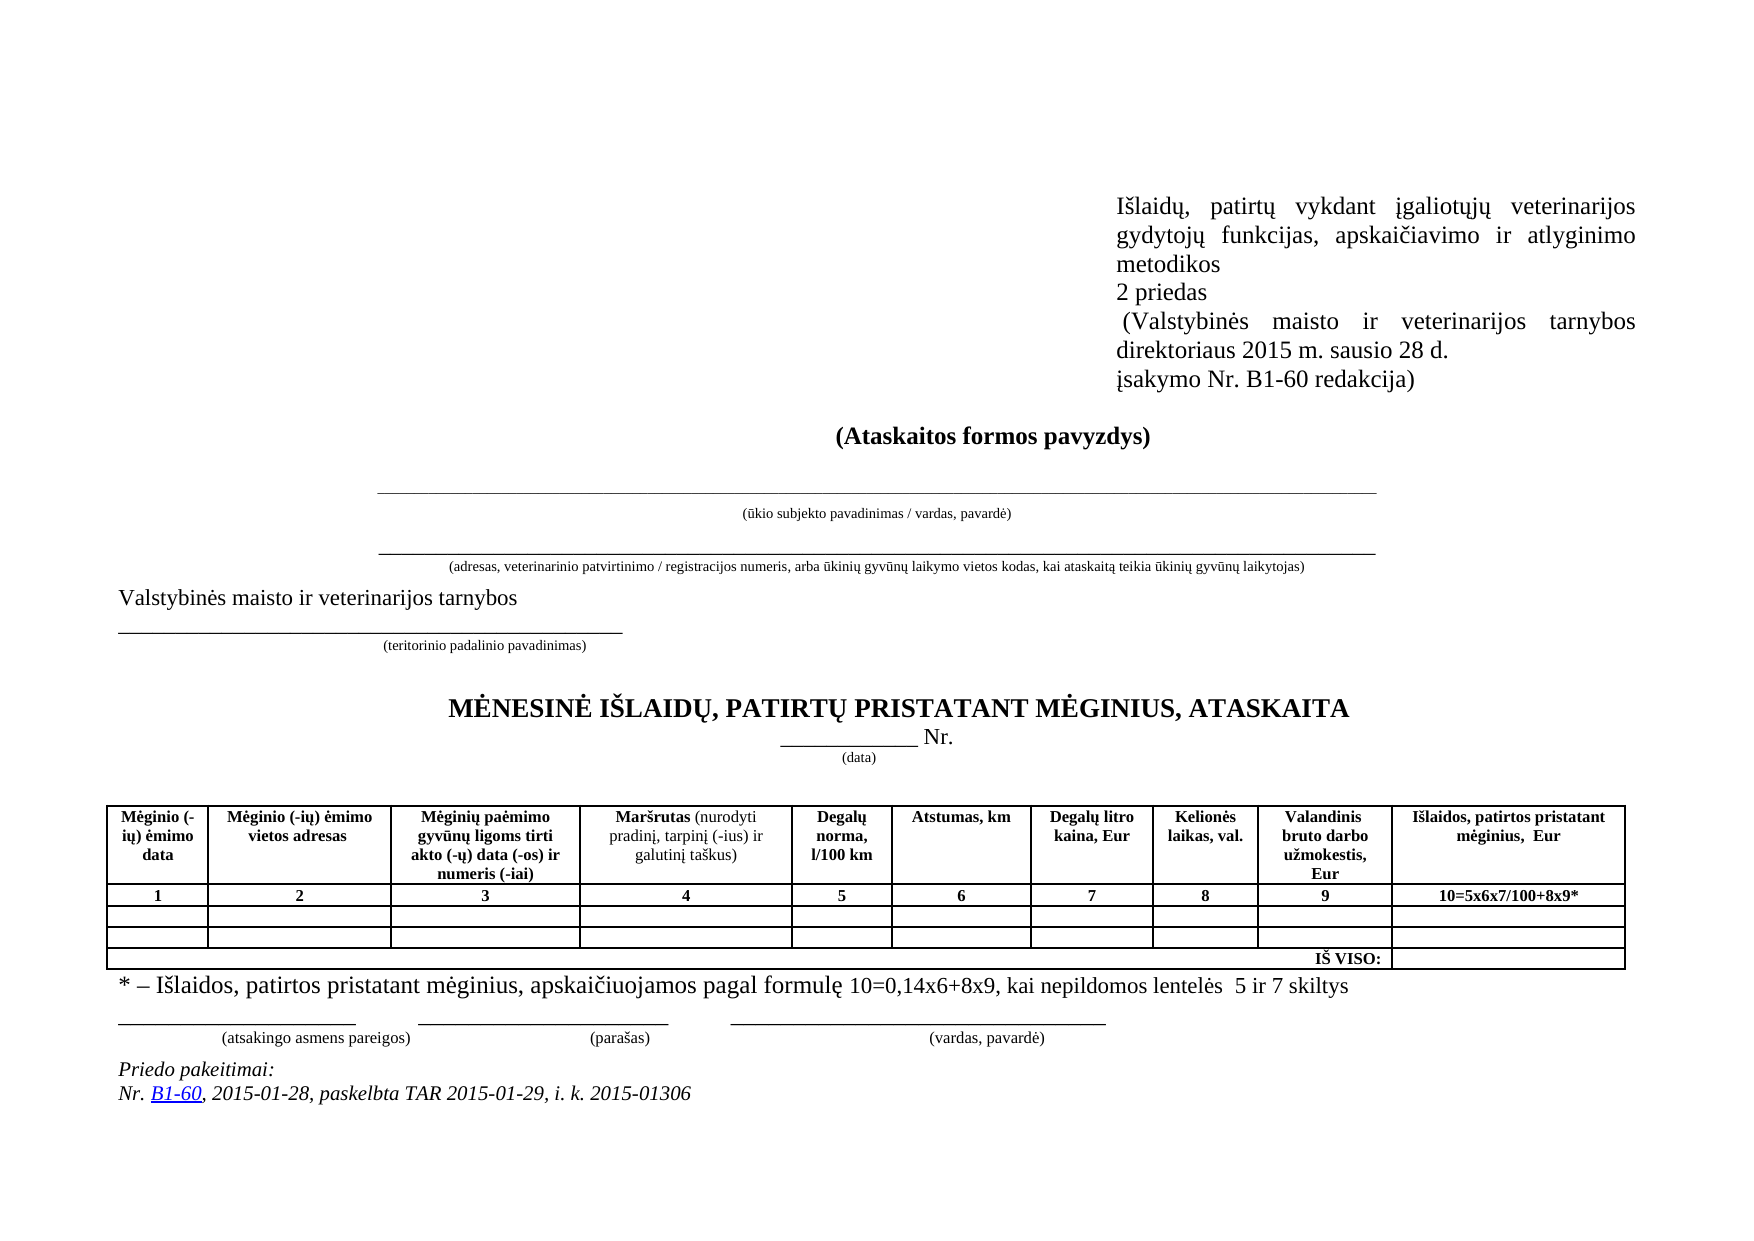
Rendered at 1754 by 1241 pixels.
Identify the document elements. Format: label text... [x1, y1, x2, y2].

table_cell [108, 907, 207, 926]
text (Ataskaitos formos pavyzdys) [835, 421, 1602, 450]
table_header Degalų norma, l/100 km [793, 807, 891, 883]
table_cell 7 [1032, 885, 1152, 904]
text (atsakingo asmens pareigos) (parašas) (vardas, pavardė) [118, 1028, 1636, 1057]
text MĖNESINĖ IŠLAIDŲ, PATIRTŲ PRISTATANT MĖGINIUS, ATASKAITA [118, 692, 1636, 723]
text įsakymo Nr. B1-60 redakcija) [1116, 364, 1636, 392]
text ___________________ ____________________ ______________________________ [118, 999, 1636, 1028]
table_header Išlaidos, patirtos pristatant mėginius, Eur [1393, 807, 1624, 883]
table_cell 6 [893, 885, 1030, 904]
table_cell 3 [392, 885, 579, 904]
table_cell [1393, 928, 1624, 947]
table_cell [1393, 907, 1624, 926]
text ____________________________________________ [118, 610, 1636, 637]
table_cell [793, 907, 891, 926]
table_cell [893, 907, 1030, 926]
text _______________________________________________________________________________________ [118, 531, 1636, 558]
text Išlaidų, patirtų vykdant įgaliotųjų veterinarijos gydytojų funkcijas, apskaičiavimo ir atlyginimo metodikos [1116, 191, 1636, 277]
table_cell [1032, 907, 1152, 926]
table_cell [209, 907, 390, 926]
table_cell [108, 928, 207, 947]
table_cell [1259, 928, 1391, 947]
table_header Mėginio (-ių) ėmimo data [108, 807, 207, 883]
table_header Atstumas, km [893, 807, 1030, 883]
table_cell [793, 928, 891, 947]
table_cell 9 [1259, 885, 1391, 904]
table_header Degalų litro kaina, Eur [1032, 807, 1152, 883]
text Priedo pakeitimai: [118, 1057, 1636, 1081]
text Nr. B1-60, 2015-01-28, paskelbta TAR 2015-01-29, i. k. 2015-01306 [118, 1081, 1636, 1105]
table_cell IŠ VISO: [108, 949, 1391, 968]
text (Valstybinės maisto ir veterinarijos tarnybos direktoriaus 2015 m. sausio 28 d. [1116, 306, 1636, 364]
table_cell 5 [793, 885, 891, 904]
table_cell [1259, 907, 1391, 926]
table_header Maršrutas (nurodyti pradinį, tarpinį (-ius) ir galutinį taškus) [581, 807, 791, 883]
table_cell [392, 907, 579, 926]
table_header Kelionės laikas, val. [1154, 807, 1257, 883]
table_cell 10=5x6x7/100+8x9* [1393, 885, 1624, 904]
text 2 priedas [1116, 277, 1636, 306]
table_cell [1154, 928, 1257, 947]
text (ūkio subjekto pavadinimas / vardas, pavardė) [118, 505, 1636, 531]
text (teritorinio padalinio pavadinimas) [118, 637, 1636, 663]
table_cell [209, 928, 390, 947]
table_header Mėginio (-ių) ėmimo vietos adresas [209, 807, 390, 883]
table_cell 4 [581, 885, 791, 904]
table_cell 8 [1154, 885, 1257, 904]
table_cell [1393, 949, 1624, 968]
text (data) [118, 749, 1636, 776]
text _________________________________________________________________________________________________________________________________________ [118, 479, 1636, 505]
table_cell 2 [209, 885, 390, 904]
table_header Mėginių paėmimo gyvūnų ligoms tirti akto (-ų) data (-os) ir numeris (-iai) [392, 807, 579, 883]
table_cell [1154, 907, 1257, 926]
text ____________ Nr. [118, 723, 1636, 749]
table_cell [1032, 928, 1152, 947]
text (adresas, veterinarinio patvirtinimo / registracijos numeris, arba ūkinių gyvūnų laikymo vietos kodas, kai ataskaitą teikia ūkinių gyvūnų laikytojas) [118, 558, 1636, 584]
table_cell [392, 928, 579, 947]
table_cell [581, 928, 791, 947]
text * – Išlaidos, patirtos pristatant mėginius, apskaičiuojamos pagal formulę 10=0,14x6+8x9, kai nepildomos lentelės 5 ir 7 skiltys [118, 970, 1636, 999]
text Valstybinės maisto ir veterinarijos tarnybos [118, 584, 1636, 610]
table_cell [893, 928, 1030, 947]
table_cell [581, 907, 791, 926]
table_header Valandinis bruto darbo užmokestis, Eur [1259, 807, 1391, 883]
table_cell 1 [108, 885, 207, 904]
